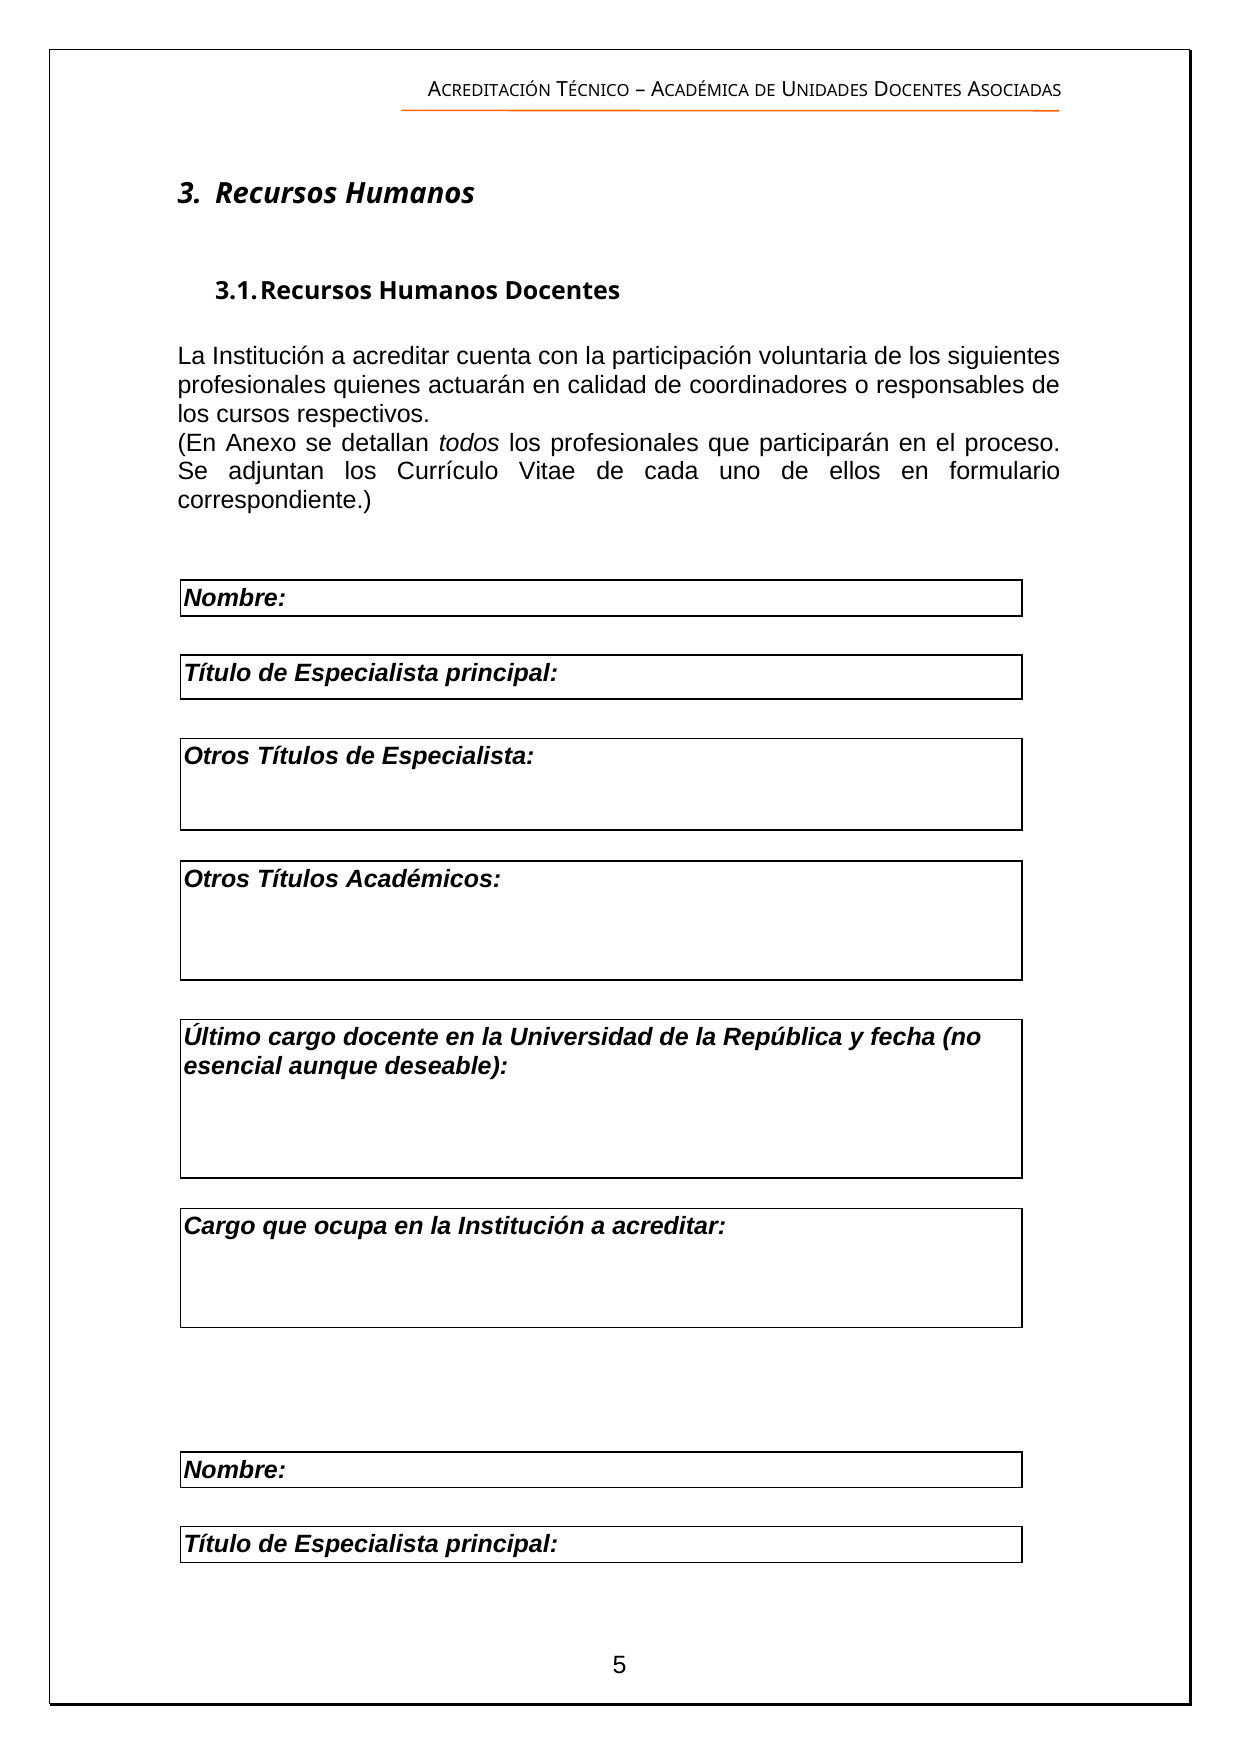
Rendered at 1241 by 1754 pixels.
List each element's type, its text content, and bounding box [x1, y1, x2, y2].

subtitle Recursos Humanos [177, 173, 1061, 212]
text Nombre: [183, 1455, 1019, 1483]
text Otros Títulos Académicos: [183, 864, 1019, 893]
subtitle Recursos Humanos Docentes [215, 272, 1061, 306]
text La Institución a acreditar cuenta con la participación voluntaria de los siguientes profesionales quienes actuarán en calidad de coordinadores o responsables de los cursos respectivos. [177, 341, 1061, 428]
text Cargo que ocupa en la Institución a acreditar: [183, 1211, 1019, 1240]
text (En Anexo se detallan todos los profesionales que participarán en el proceso. Se adjuntan los Currículo Vitae de cada uno de ellos en formulario correspondiente.) [177, 428, 1061, 514]
text Nombre: [183, 583, 1019, 612]
text Otros Títulos de Especialista: [183, 741, 1019, 770]
text Último cargo docente en la Universidad de la República y fecha (no esencial aunque deseable): [183, 1022, 1019, 1080]
text Título de Especialista principal: [183, 1529, 1019, 1558]
text Título de Especialista principal: [183, 658, 1019, 687]
